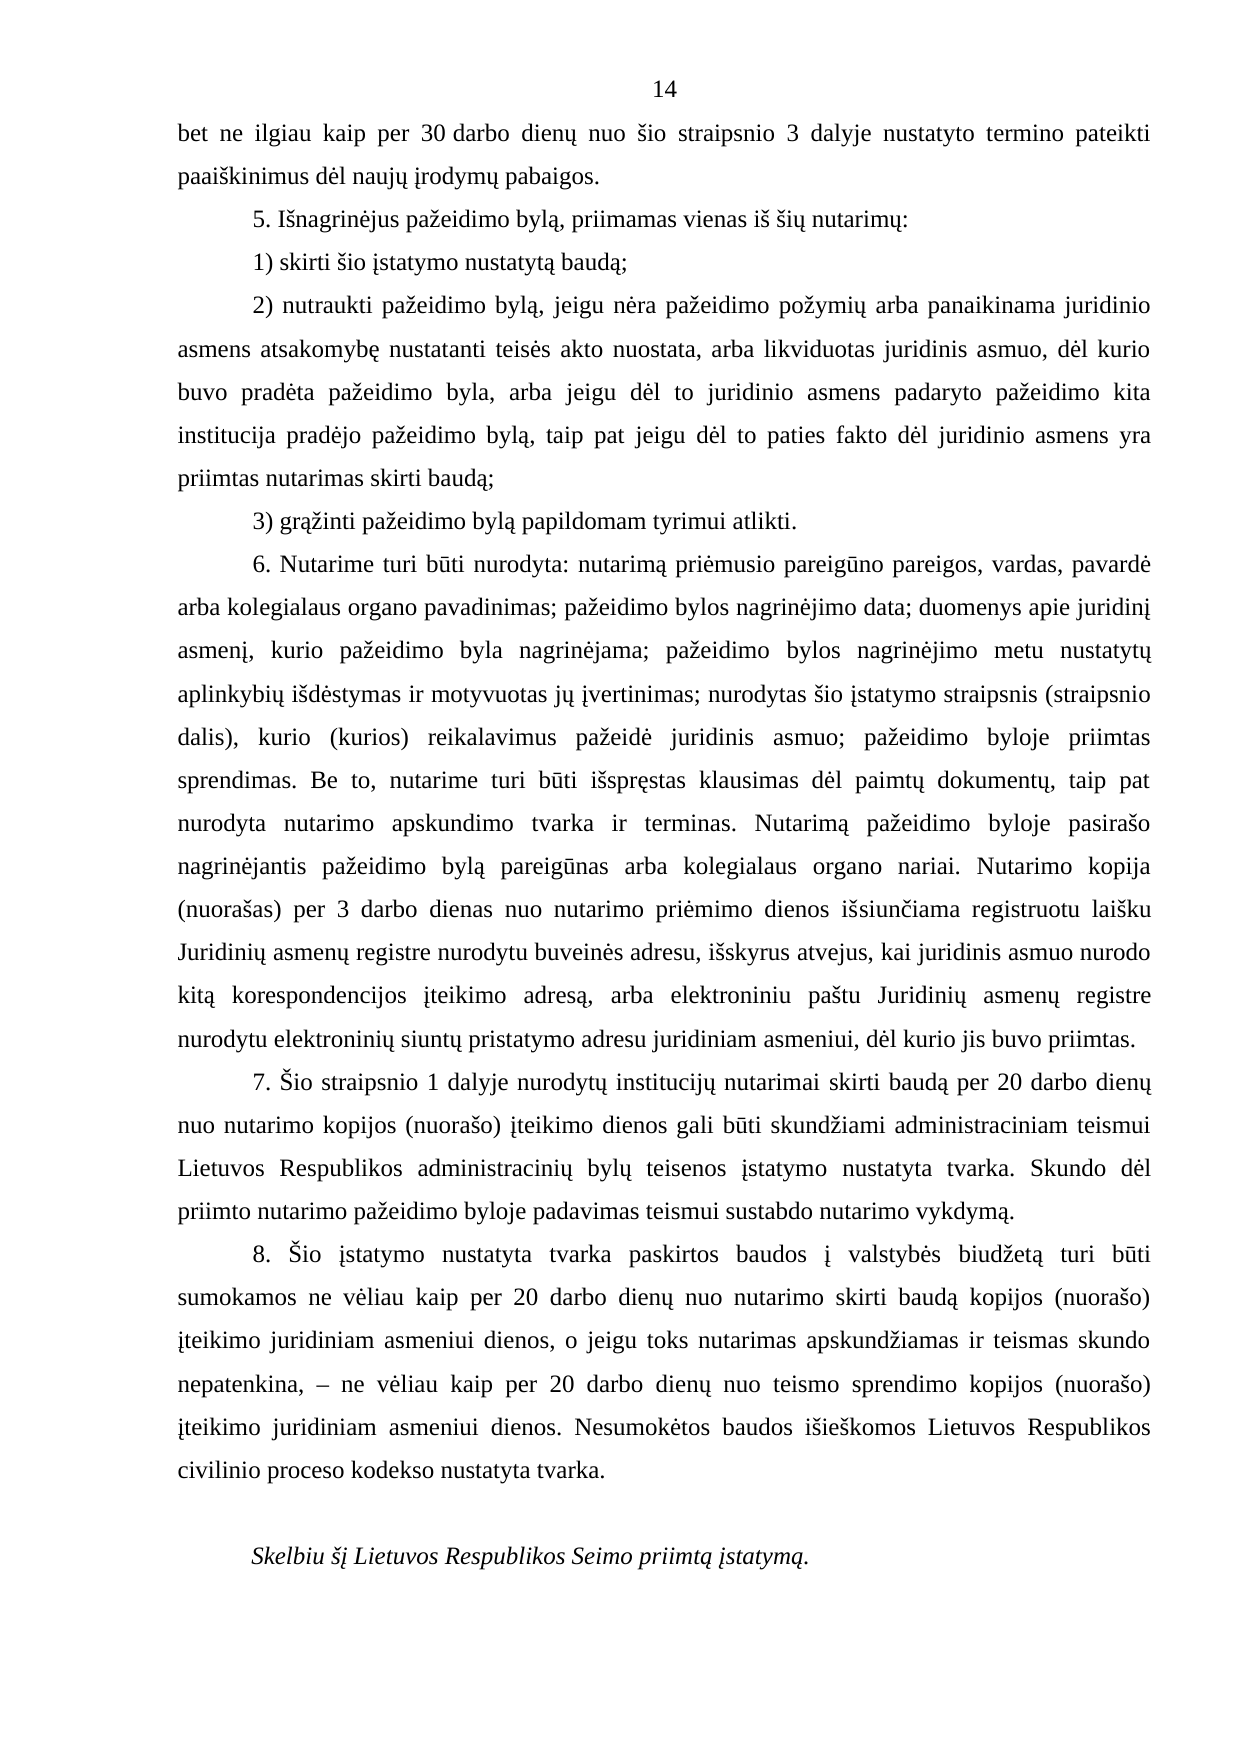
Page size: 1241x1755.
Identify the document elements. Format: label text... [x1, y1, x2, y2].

text 1) skirti šio įstatymo nustatytą baudą; [177, 247, 1152, 276]
text 5. Išnagrinėjus pažeidimo bylą, priimamas vienas iš šių nutarimų: [177, 204, 1152, 233]
text 3) grąžinti pažeidimo bylą papildomam tyrimui atlikti. [177, 506, 1152, 535]
text 6. Nutarime turi būti nurodyta: nutarimą priėmusio pareigūno pareigos, vardas, pavardė arba kolegialaus organo pavadinimas; pažeidimo bylos nagrinėjimo data; duomenys apie juridinį asmenį, kurio pažeidimo byla nagrinėjama; pažeidimo bylos nagrinėjimo metu nustatytų aplinkybių išdėstymas ir motyvuotas jų įvertinimas; nurodytas šio įstatymo straipsnis (straipsnio dalis), kurio (kurios) reikalavimus pažeidė juridinis asmuo; pažeidimo byloje priimtas sprendimas. Be to, nutarime turi būti išspręstas klausimas dėl paimtų dokumentų, taip pat nurodyta nutarimo apskundimo tvarka ir terminas. Nutarimą pažeidimo byloje pasirašo nagrinėjantis pažeidimo bylą pareigūnas arba kolegialaus organo nariai. Nutarimo kopija (nuorašas) per 3 darbo dienas nuo nutarimo priėmimo dienos išsiunčiama registruotu laišku Juridinių asmenų registre nurodytu buveinės adresu, išskyrus atvejus, kai juridinis asmuo nurodo kitą korespondencijos įteikimo adresą, arba elektroniniu paštu Juridinių asmenų registre nurodytu elektroninių siuntų pristatymo adresu juridiniam asmeniui, dėl kurio jis buvo priimtas. [177, 549, 1152, 1052]
text 2) nutraukti pažeidimo bylą, jeigu nėra pažeidimo požymių arba panaikinama juridinio asmens atsakomybę nustatanti teisės akto nuostata, arba likviduotas juridinis asmuo, dėl kurio buvo pradėta pažeidimo byla, arba jeigu dėl to juridinio asmens padaryto pažeidimo kita institucija pradėjo pažeidimo bylą, taip pat jeigu dėl to paties fakto dėl juridinio asmens yra priimtas nutarimas skirti baudą; [177, 291, 1152, 492]
text 7. Šio straipsnio 1 dalyje nurodytų institucijų nutarimai skirti baudą per 20 darbo dienų nuo nutarimo kopijos (nuorašo) įteikimo dienos gali būti skundžiami administraciniam teismui Lietuvos Respublikos administracinių bylų teisenos įstatymo nustatyta tvarka. Skundo dėl priimto nutarimo pažeidimo byloje padavimas teismui sustabdo nutarimo vykdymą. [177, 1067, 1152, 1225]
text 8. Šio įstatymo nustatyta tvarka paskirtos baudos į valstybės biudžetą turi būti sumokamos ne vėliau kaip per 20 darbo dienų nuo nutarimo skirti baudą kopijos (nuorašo) įteikimo juridiniam asmeniui dienos, o jeigu toks nutarimas apskundžiamas ir teismas skundo nepatenkina, – ne vėliau kaip per 20 darbo dienų nuo teismo sprendimo kopijos (nuorašo) įteikimo juridiniam asmeniui dienos. Nesumokėtos baudos išieškomos Lietuvos Respublikos civilinio proceso kodekso nustatyta tvarka. [177, 1239, 1152, 1484]
text Skelbiu šį Lietuvos Respublikos Seimo priimtą įstatymą. [177, 1541, 1152, 1570]
text bet ne ilgiau kaip per 30 darbo dienų nuo šio straipsnio 3 dalyje nustatyto termino pateikti paaiškinimus dėl naujų įrodymų pabaigos. [177, 118, 1152, 190]
